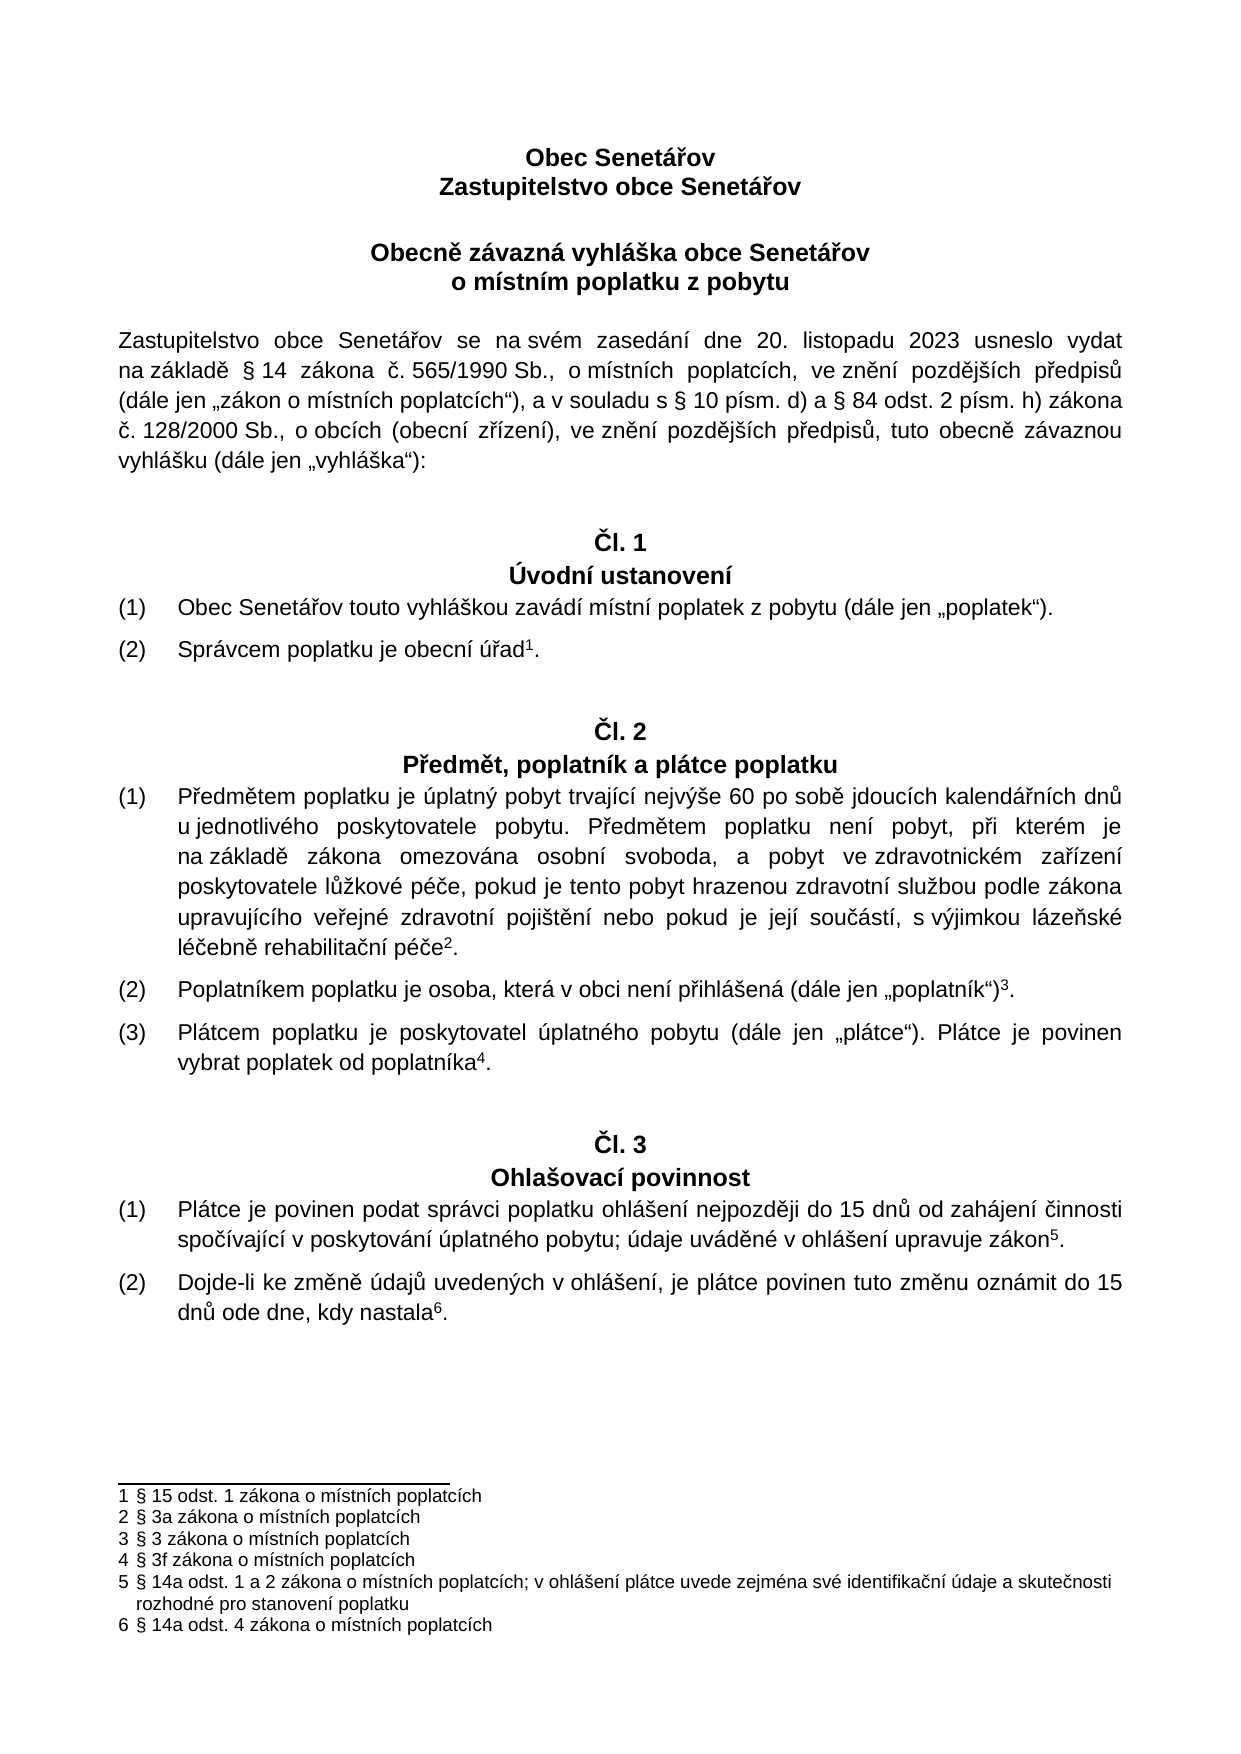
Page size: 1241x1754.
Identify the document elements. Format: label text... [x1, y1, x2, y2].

list Dojde-li ke změně údajů uvedených v ohlášení, je plátce povinen tuto změnu oznámit do 15 dnů ode dne, kdy nastala. [118, 1268, 1122, 1325]
list Správcem poplatku je obecní úřad. [118, 636, 1122, 663]
list § 3a zákona o místních poplatcích [118, 1506, 1122, 1528]
subtitle Čl. 1 Úvodní ustanovení [118, 528, 1122, 589]
list § 14a odst. 1 a 2 zákona o místních poplatcích; v ohlášení plátce uvede zejména své identifikační údaje a skutečnosti rozhodné pro stanovení poplatku [118, 1571, 1122, 1614]
text Obec Senetářov Zastupitelstvo obce Senetářov [118, 143, 1122, 201]
list § 3 zákona o místních poplatcích [118, 1528, 1122, 1549]
subtitle Čl. 3 Ohlašovací povinnost [118, 1129, 1122, 1191]
text Zastupitelstvo obce Senetářov se na svém zasedání dne 20. listopadu 2023 usneslo vydat na základě § 14 zákona č. 565/1990 Sb., o místních poplatcích, ve znění pozdějších předpisů (dále jen „zákon o místních poplatcích“), a v souladu s § 10 písm. d) a § 84 odst. 2 písm. h) zákona č. 128/2000 Sb., o obcích (obecní zřízení), ve znění pozdějších předpisů, tuto obecně závaznou vyhlášku (dále jen „vyhláška“): [118, 327, 1122, 474]
list § 14a odst. 4 zákona o místních poplatcích [118, 1614, 1122, 1635]
list Obec Senetářov touto vyhláškou zavádí místní poplatek z pobytu (dále jen „poplatek“). [118, 594, 1122, 620]
list Plátcem poplatku je poskytovatel úplatného pobytu (dále jen „plátce“). Plátce je povinen vybrat poplatek od poplatníka. [118, 1019, 1122, 1076]
list § 15 odst. 1 zákona o místních poplatcích [118, 1484, 1122, 1506]
subtitle Čl. 2 Předmět, poplatník a plátce poplatku [118, 717, 1122, 778]
subtitle Obecně závazná vyhláška obce Senetářov o místním poplatku z pobytu [118, 238, 1122, 295]
list Poplatníkem poplatku je osoba, která v obci není přihlášená (dále jen „poplatník“). [118, 976, 1122, 1003]
list § 3f zákona o místních poplatcích [118, 1549, 1122, 1571]
list Plátce je povinen podat správci poplatku ohlášení nejpozději do 15 dnů od zahájení činnosti spočívající v poskytování úplatného pobytu; údaje uváděné v ohlášení upravuje zákon. [118, 1196, 1122, 1252]
list Předmětem poplatku je úplatný pobyt trvající nejvýše 60 po sobě jdoucích kalendářních dnů u jednotlivého poskytovatele pobytu. Předmětem poplatku není pobyt, při kterém je na základě zákona omezována osobní svoboda, a pobyt ve zdravotnickém zařízení poskytovatele lůžkové péče, pokud je tento pobyt hrazenou zdravotní službou podle zákona upravujícího veřejné zdravotní pojištění nebo pokud je její součástí, s výjimkou lázeňské léčebně rehabilitační péče. [118, 783, 1122, 960]
